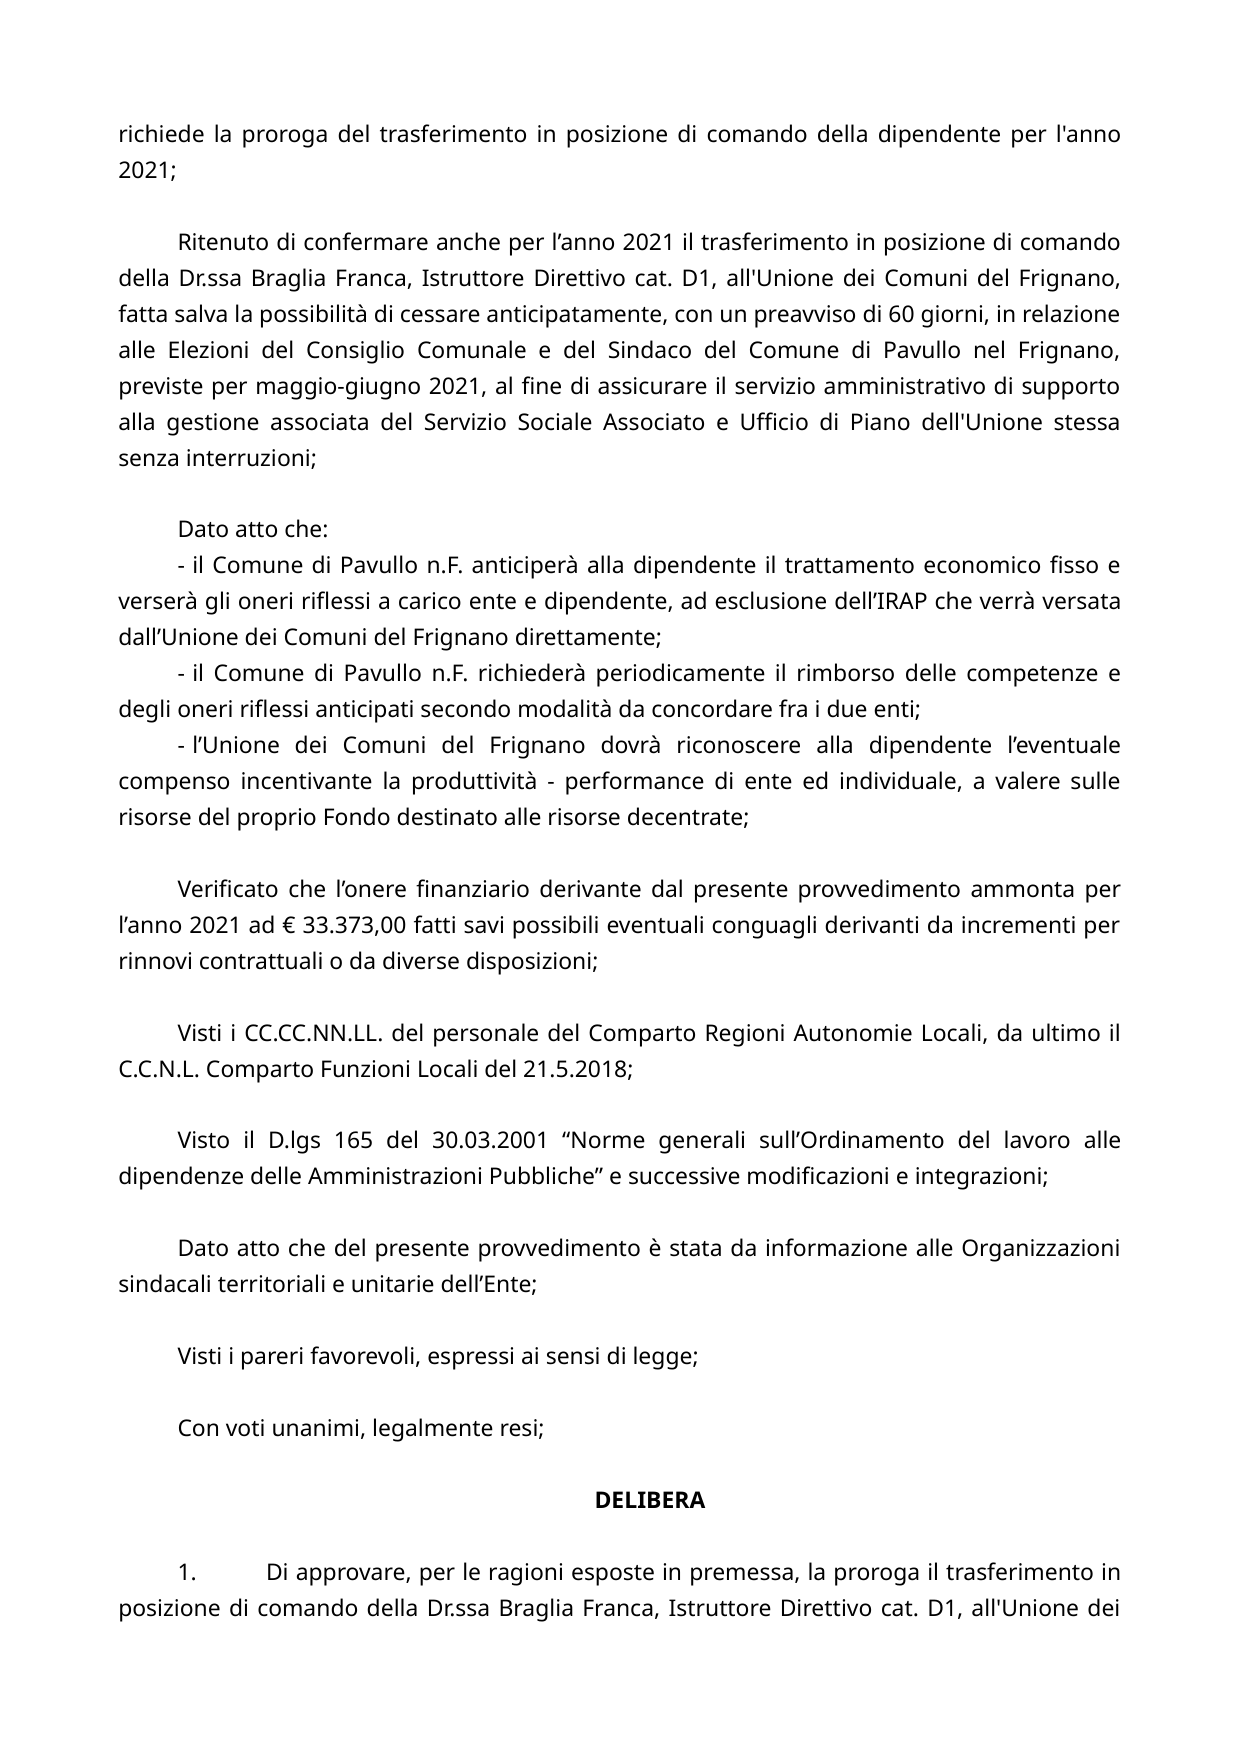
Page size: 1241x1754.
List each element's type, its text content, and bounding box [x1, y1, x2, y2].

text Dato atto che: [118, 513, 1122, 545]
text Visti i CC.CC.NN.LL. del personale del Comparto Regioni Autonomie Locali, da ultimo il C.C.N.L. Comparto Funzioni Locali del 21.5.2018; [118, 1017, 1122, 1084]
text - il Comune di Pavullo n.F. richiederà periodicamente il rimborso delle competenze e degli oneri riflessi anticipati secondo modalità da concordare fra i due enti; [118, 657, 1122, 724]
text - l’Unione dei Comuni del Frignano dovrà riconoscere alla dipendente l’eventuale compenso incentivante la produttività - performance di ente ed individuale, a valere sulle risorse del proprio Fondo destinato alle risorse decentrate; [118, 729, 1122, 832]
text Con voti unanimi, legalmente resi; [118, 1412, 1122, 1443]
text Visti i pareri favorevoli, espressi ai sensi di legge; [118, 1340, 1122, 1371]
text Dato atto che del presente provvedimento è stata da informazione alle Organizzazioni sindacali territoriali e unitarie dell’Ente; [118, 1232, 1122, 1299]
text Verificato che l’onere finanziario derivante dal presente provvedimento ammonta per l’anno 2021 ad € 33.373,00 fatti savi possibili eventuali conguagli derivanti da incrementi per rinnovi contrattuali o da diverse disposizioni; [118, 873, 1122, 976]
text Ritenuto di confermare anche per l’anno 2021 il trasferimento in posizione di comando della Dr.ssa Braglia Franca, Istruttore Direttivo cat. D1, all'Unione dei Comuni del Frignano, fatta salva la possibilità di cessare anticipatamente, con un preavviso di 60 giorni, in relazione alle Elezioni del Consiglio Comunale e del Sindaco del Comune di Pavullo nel Frignano, previste per maggio-giugno 2021, al fine di assicurare il servizio amministrativo di supporto alla gestione associata del Servizio Sociale Associato e Ufficio di Piano dell'Unione stessa senza interruzioni; [118, 226, 1122, 473]
text DELIBERA [118, 1484, 1122, 1515]
text 1. Di approvare, per le ragioni esposte in premessa, la proroga il trasferimento in posizione di comando della Dr.ssa Braglia Franca, Istruttore Direttivo cat. D1, all'Unione dei [118, 1556, 1122, 1623]
text Visto il D.lgs 165 del 30.03.2001 “Norme generali sull’Ordinamento del lavoro alle dipendenze delle Amministrazioni Pubbliche” e successive modificazioni e integrazioni; [118, 1124, 1122, 1192]
text - il Comune di Pavullo n.F. anticiperà alla dipendente il trattamento economico fisso e verserà gli oneri riflessi a carico ente e dipendente, ad esclusione dell’IRAP che verrà versata dall’Unione dei Comuni del Frignano direttamente; [118, 549, 1122, 652]
text richiede la proroga del trasferimento in posizione di comando della dipendente per l'anno 2021; [118, 118, 1122, 185]
